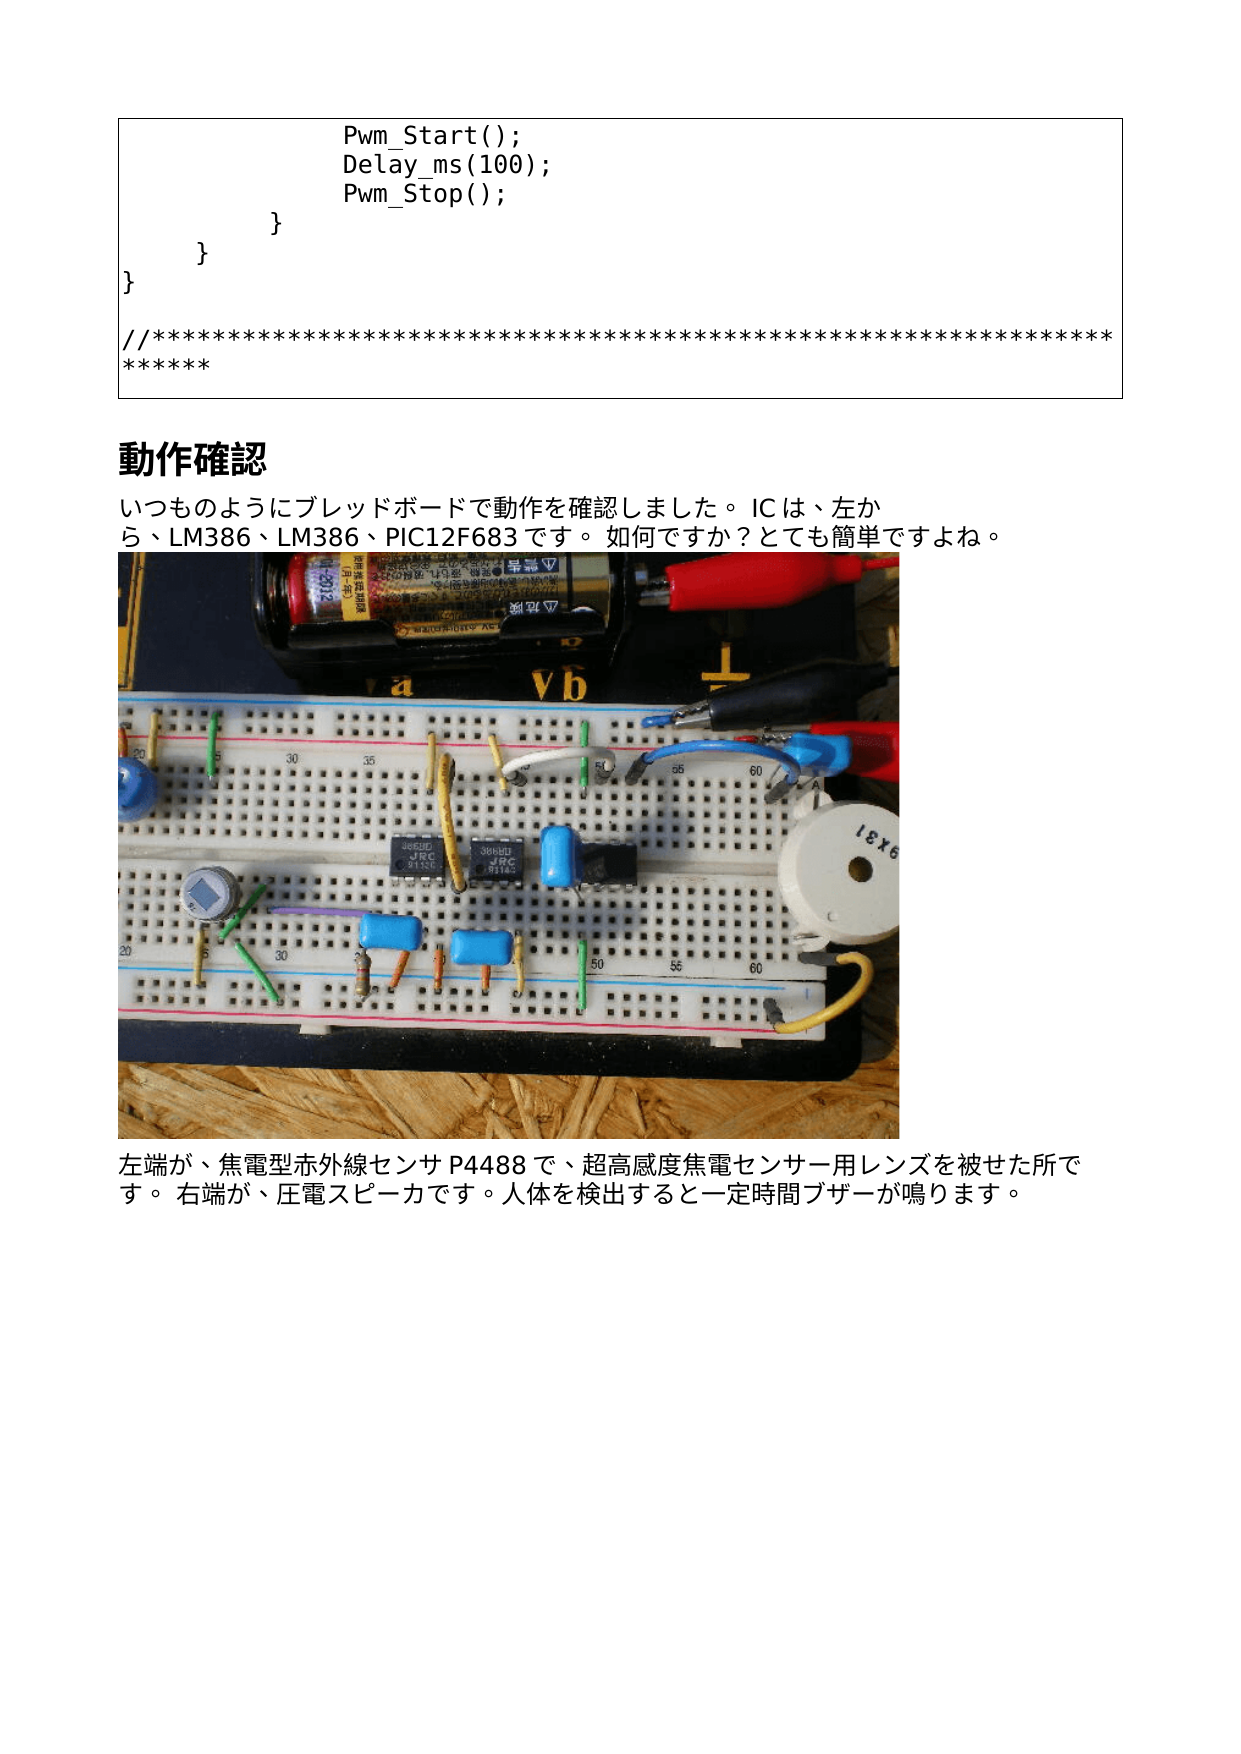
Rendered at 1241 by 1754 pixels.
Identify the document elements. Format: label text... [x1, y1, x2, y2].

subtitle 動作確認 [118, 438, 1122, 482]
text いつものようにブレッドボードで動作を確認しました。 ICは、左から、LM386、LM386、PIC12F683です。 如何ですか？とても簡単ですよね。 [118, 494, 1122, 1139]
text 左端が、焦電型赤外線センサP4488で、超高感度焦電センサー用レンズを被せた所です。 右端が、圧電スピーカです。人体を検出すると一定時間ブザーが鳴ります。 [118, 1151, 1122, 1209]
table_header Pwm_Start(); Delay_ms(100); Pwm_Stop(); } } } //********************************************************************** [119, 119, 1122, 398]
picture [118, 552, 900, 1139]
